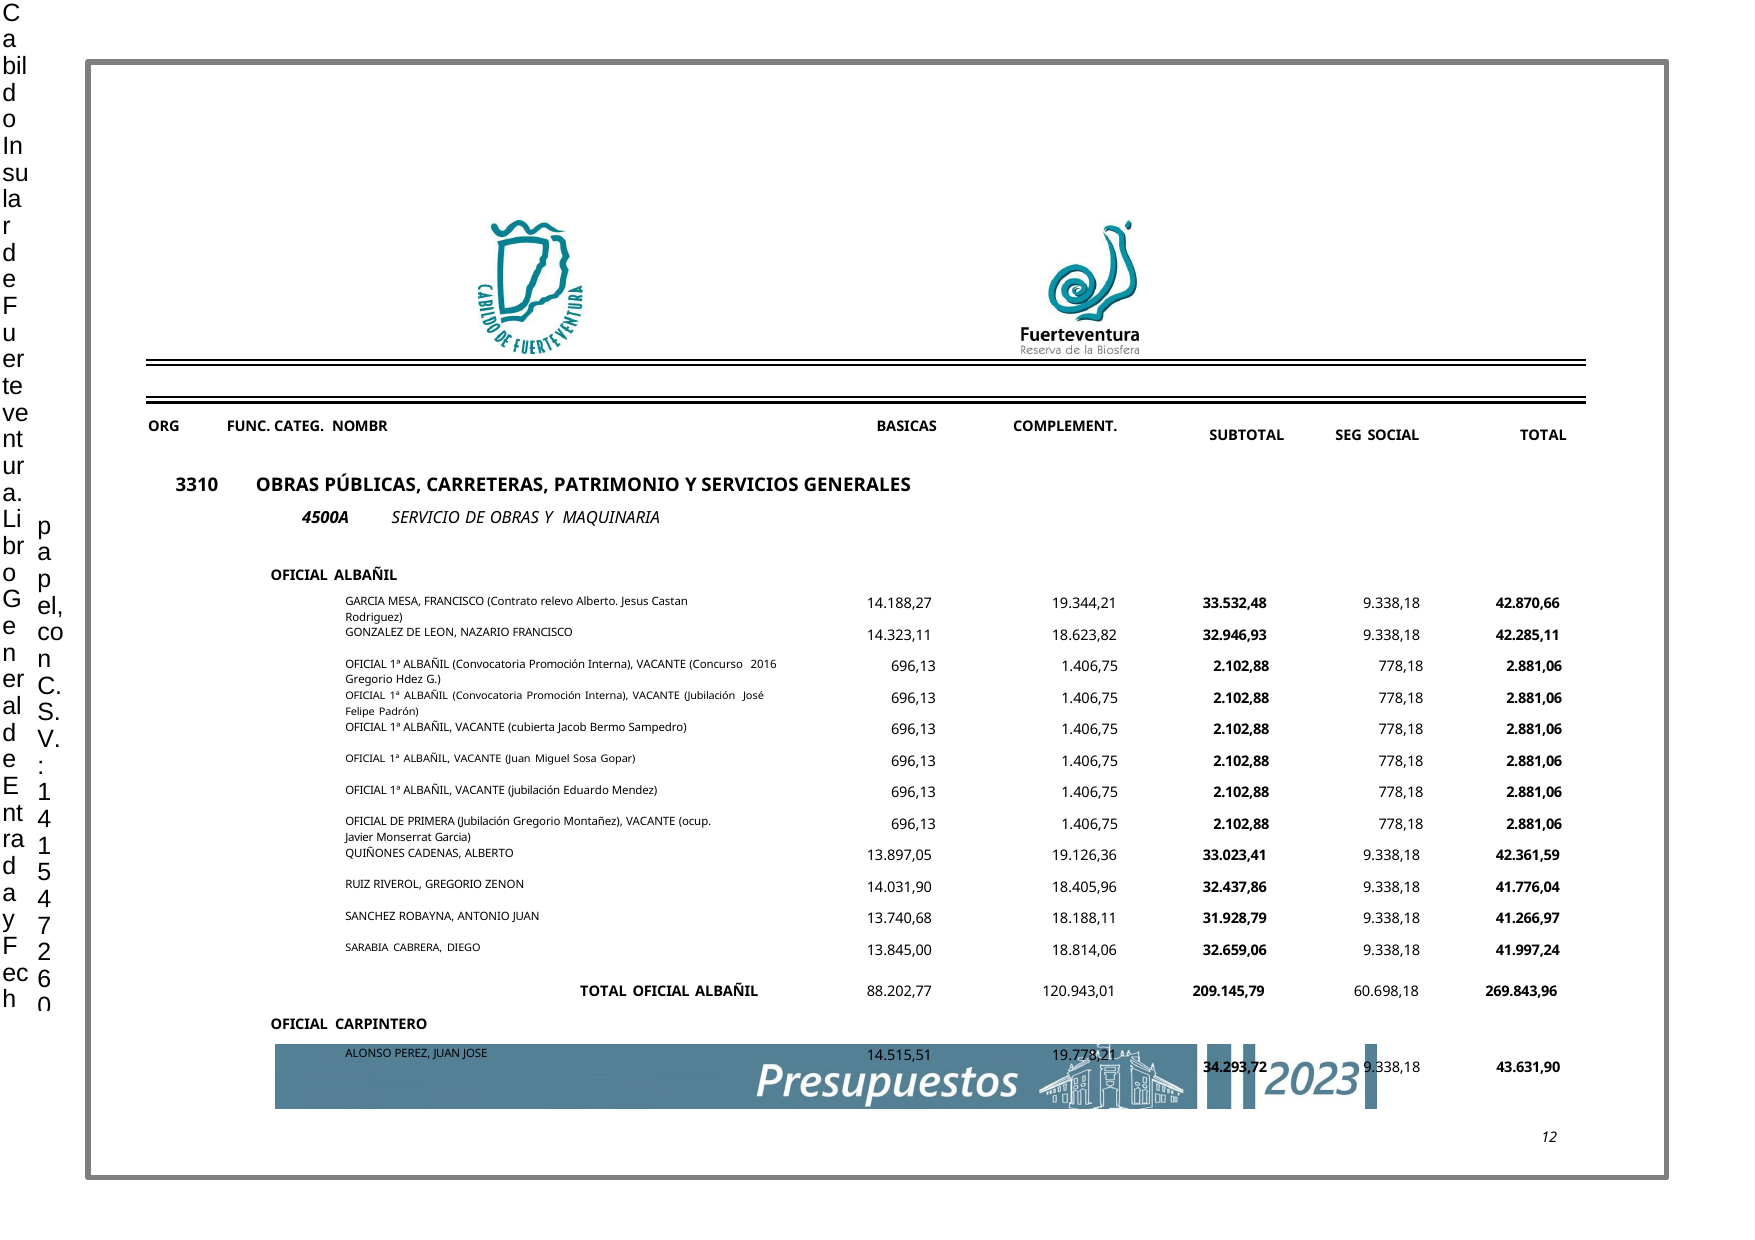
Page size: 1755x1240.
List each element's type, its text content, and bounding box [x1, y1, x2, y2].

table_cell 14.323,11 [828, 624, 993, 650]
table_cell QUIÑONES CADENAS, ALBERTO [339, 844, 828, 871]
text 3310 OBRAS PÚBLICAS, CARRETERAS, PATRIMONIO Y SERVICIOS GENERALES [175, 472, 1596, 497]
table_cell 1.406,75 [993, 687, 1161, 718]
table_cell OFICIAL 1ª ALBAÑIL (Convocatoria Promoción Interna), VACANTE (Jubilación José Felipe Padrón) [339, 687, 828, 718]
table_cell 1.406,75 [993, 808, 1161, 844]
table_cell 778,18 [1320, 687, 1458, 718]
table_cell 32.437,86 [1161, 871, 1320, 902]
table_cell 2.102,88 [1161, 650, 1320, 687]
table_cell 696,13 [828, 687, 993, 718]
table_cell 209.145,79 [1161, 970, 1320, 1009]
table_cell 2.881,06 [1458, 687, 1585, 718]
table_cell 696,13 [828, 776, 993, 807]
text SUBTOTAL [1209, 424, 1297, 444]
table_header 19.344,21 [993, 589, 1161, 624]
table_header 14.188,27 [828, 589, 993, 624]
table_cell 32.946,93 [1161, 624, 1320, 650]
text OFICIAL CARPINTERO [270, 1014, 1129, 1034]
table_cell OFICIAL 1ª ALBAÑIL (Convocatoria Promoción Interna), VACANTE (Concurso 2016 Gregorio Hdez G.) [339, 650, 828, 687]
table_cell OFICIAL 1ª ALBAÑIL, VACANTE (Juan Miguel Sosa Gopar) [339, 745, 828, 776]
table_cell 778,18 [1320, 776, 1458, 807]
table_cell 2.881,06 [1458, 808, 1585, 844]
table_cell 2.881,06 [1458, 745, 1585, 776]
table_cell OFICIAL 1ª ALBAÑIL, VACANTE (jubilación Eduardo Mendez) [339, 776, 828, 807]
text papel, con C.S.V.: 14154726053614160243. [37, 513, 64, 1010]
table_cell 2.102,88 [1161, 745, 1320, 776]
table_cell 120.943,01 [993, 970, 1161, 1009]
table_cell 696,13 [828, 745, 993, 776]
table_cell 9.338,18 [1320, 934, 1458, 970]
table_cell 778,18 [1320, 718, 1458, 744]
table_cell 696,13 [828, 650, 993, 687]
table_cell 18.814,06 [993, 934, 1161, 970]
table_cell SARABIA CABRERA, DIEGO [339, 934, 828, 970]
table_header GARCIA MESA, FRANCISCO (Contrato relevo Alberto. Jesus Castan Rodriguez) [339, 589, 828, 624]
table_cell 42.285,11 [1458, 624, 1585, 650]
table_cell 778,18 [1320, 745, 1458, 776]
table_header 9.338,18 [1320, 589, 1458, 624]
table_cell 1.406,75 [993, 776, 1161, 807]
table_cell 31.928,79 [1161, 902, 1320, 933]
table_cell 41.776,04 [1458, 871, 1585, 902]
table_cell 32.659,06 [1161, 934, 1320, 970]
table_cell 2.102,88 [1161, 808, 1320, 844]
table_cell 42.361,59 [1458, 844, 1585, 871]
text 43.631,90 [1496, 1057, 1596, 1077]
text 12 [1541, 1127, 1596, 1147]
table_cell 2.102,88 [1161, 776, 1320, 807]
table_cell 88.202,77 [828, 970, 993, 1009]
text ORG FUNC. CATEG. NOMBR BASICAS COMPLEMENT. [148, 416, 1133, 436]
text OFICIAL ALBAÑIL [270, 564, 1596, 584]
table_cell 2.881,06 [1458, 718, 1585, 744]
table_cell 696,13 [828, 718, 993, 744]
table_cell TOTAL OFICIAL ALBAÑIL [339, 970, 828, 1009]
table_cell 60.698,18 [1320, 970, 1458, 1009]
table_cell 19.126,36 [993, 844, 1161, 871]
table_cell 18.623,82 [993, 624, 1161, 650]
table_cell 269.843,96 [1458, 970, 1585, 1009]
text SEG SOCIAL TOTAL [1335, 425, 1596, 445]
text 4500A SERVICIO DE OBRAS Y MAQUINARIA [302, 506, 1596, 528]
table_cell OFICIAL 1ª ALBAÑIL, VACANTE (cubierta Jacob Bermo Sampedro) [339, 718, 828, 744]
table_cell 13.845,00 [828, 934, 993, 970]
table_cell 41.997,24 [1458, 934, 1585, 970]
table_cell 2.881,06 [1458, 650, 1585, 687]
table_cell 41.266,97 [1458, 902, 1585, 933]
table_cell 13.740,68 [828, 902, 993, 933]
table_cell 9.338,18 [1320, 844, 1458, 871]
table_cell 696,13 [828, 808, 993, 844]
table_cell 9.338,18 [1320, 624, 1458, 650]
table_header 33.532,48 [1161, 589, 1320, 624]
table_cell 14.031,90 [828, 871, 993, 902]
table_cell OFICIAL DE PRIMERA (Jubilación Gregorio Montañez), VACANTE (ocup. Javier Monserrat Garcia) [339, 808, 828, 844]
table_cell 778,18 [1320, 808, 1458, 844]
table_cell 1.406,75 [993, 718, 1161, 744]
table_cell 13.897,05 [828, 844, 993, 871]
table_cell 778,18 [1320, 650, 1458, 687]
table_cell 1.406,75 [993, 650, 1161, 687]
table_cell 18.188,11 [993, 902, 1161, 933]
table_cell 1.406,75 [993, 745, 1161, 776]
table_cell 18.405,96 [993, 871, 1161, 902]
table_cell GONZALEZ DE LEON, NAZARIO FRANCISCO [339, 624, 828, 650]
table_cell RUIZ RIVEROL, GREGORIO ZENON [339, 871, 828, 902]
table_cell 2.881,06 [1458, 776, 1585, 807]
table_cell 9.338,18 [1320, 902, 1458, 933]
table_cell 2.102,88 [1161, 718, 1320, 744]
table_header 42.870,66 [1458, 589, 1585, 624]
text 9.338,18 [1377, 1057, 1431, 1077]
table_cell SANCHEZ ROBAYNA, ANTONIO JUAN [339, 902, 828, 933]
table_cell 9.338,18 [1320, 871, 1458, 902]
table_cell 33.023,41 [1161, 844, 1320, 871]
table_cell 2.102,88 [1161, 687, 1320, 718]
text Cabildo Insular de Fuerteventura. Libro General de Entrada y Fecha Registro: .Copia electr [2, 0, 29, 1013]
